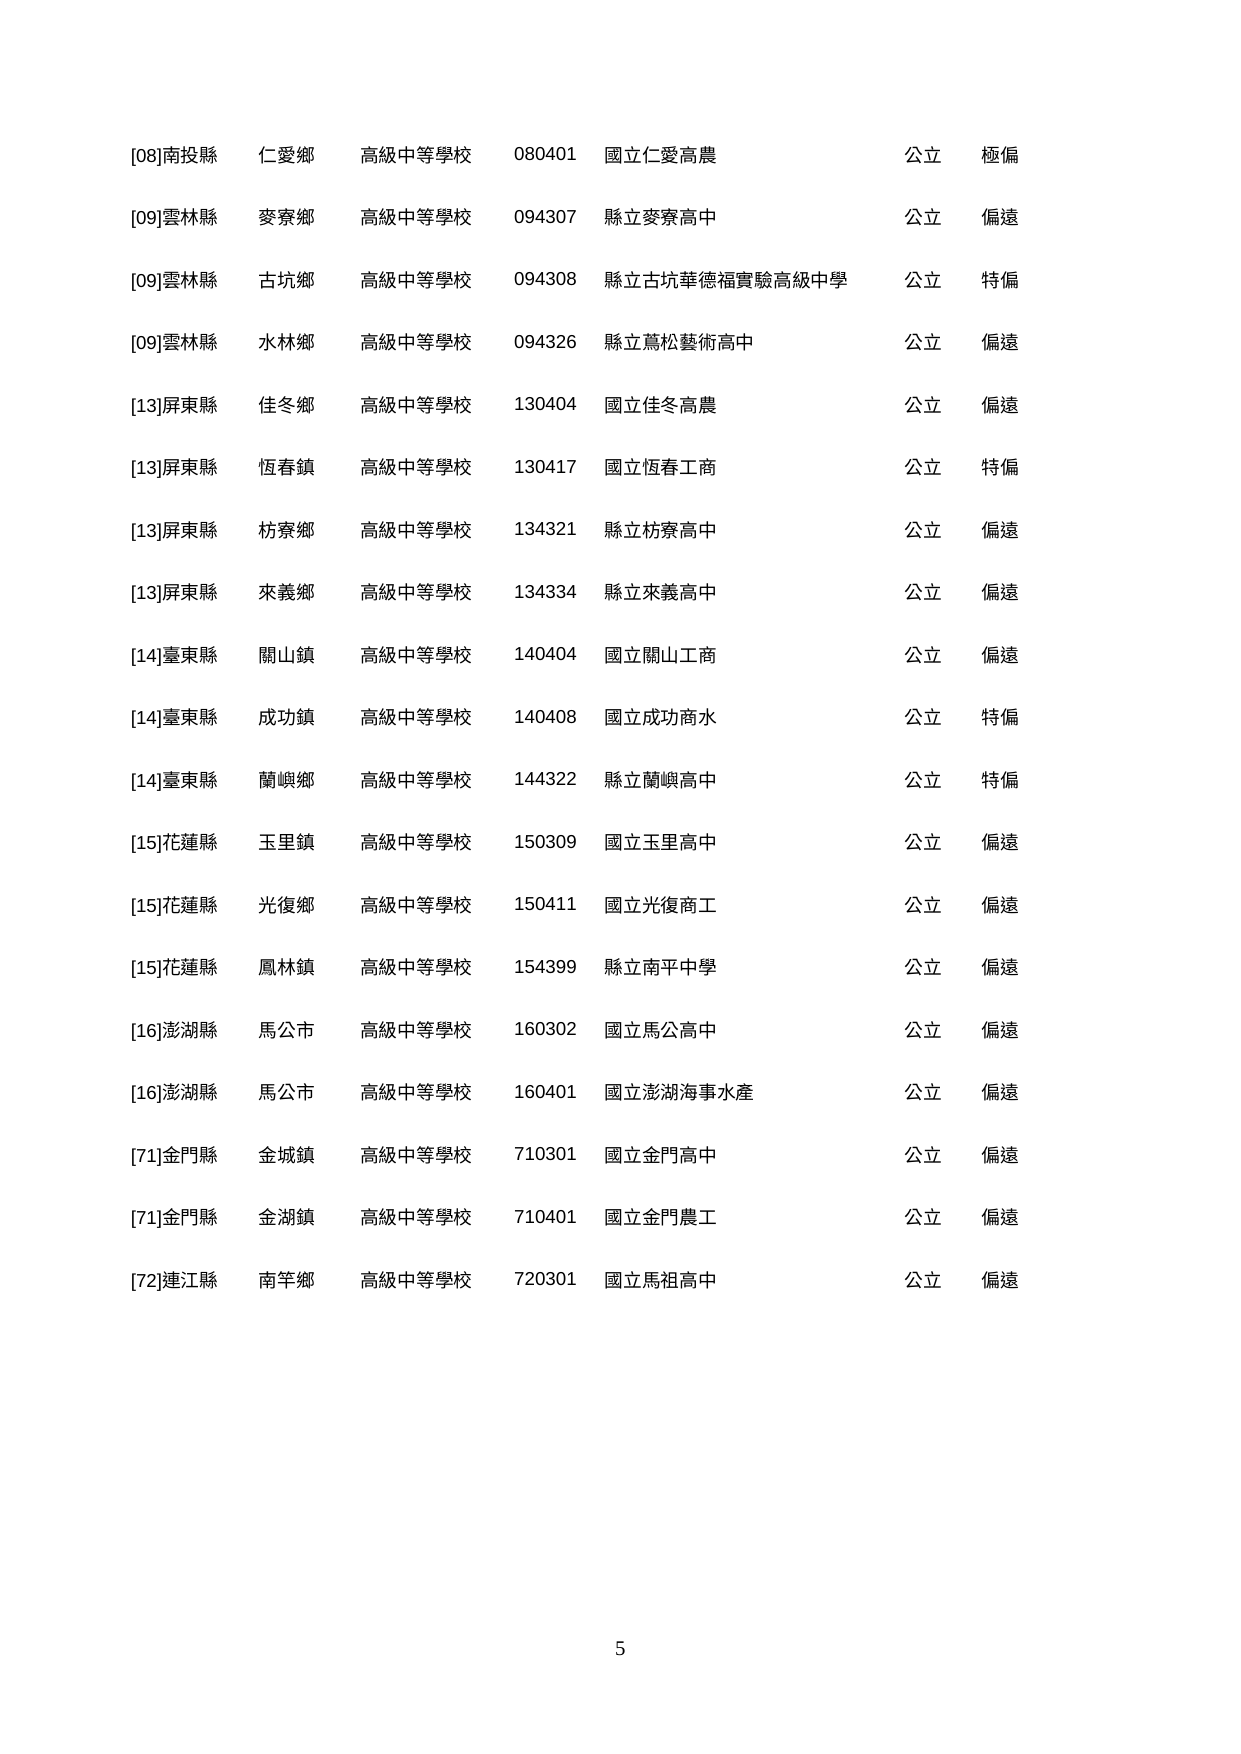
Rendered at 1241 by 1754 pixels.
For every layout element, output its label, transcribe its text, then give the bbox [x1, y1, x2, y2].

table_cell 公立 [885, 175, 962, 237]
table_cell 公立 [885, 112, 962, 175]
table_cell 150411 [489, 862, 601, 925]
table_cell 光復鄉 [231, 862, 343, 925]
table_cell 高級中等學校 [343, 425, 489, 487]
table_cell 水林鄉 [231, 300, 343, 362]
table_cell 特偏 [962, 237, 1039, 300]
table_cell [13]屏東縣 [118, 362, 231, 425]
table_cell 高級中等學校 [343, 862, 489, 925]
table_cell 國立關山工商 [601, 612, 885, 675]
table_cell 仁愛鄉 [231, 112, 343, 175]
table_cell 高級中等學校 [343, 237, 489, 300]
table_cell 國立馬祖高中 [601, 1237, 885, 1300]
table_cell 160401 [489, 1050, 601, 1112]
table_cell 094308 [489, 237, 601, 300]
table_cell 140404 [489, 612, 601, 675]
table_cell 720301 [489, 1237, 601, 1300]
table_cell 高級中等學校 [343, 175, 489, 237]
table_cell 高級中等學校 [343, 300, 489, 362]
table_cell [13]屏東縣 [118, 487, 231, 550]
table_cell [14]臺東縣 [118, 737, 231, 800]
table_cell 公立 [885, 362, 962, 425]
table_cell 高級中等學校 [343, 1175, 489, 1237]
table_cell 高級中等學校 [343, 112, 489, 175]
table_cell 蘭嶼鄉 [231, 737, 343, 800]
table_cell 金湖鎮 [231, 1175, 343, 1237]
table_cell 南竿鄉 [231, 1237, 343, 1300]
table_cell 極偏 [962, 112, 1039, 175]
table_cell 偏遠 [962, 800, 1039, 862]
table_cell [14]臺東縣 [118, 612, 231, 675]
table_cell 偏遠 [962, 987, 1039, 1050]
table_cell 關山鎮 [231, 612, 343, 675]
table_cell 鳳林鎮 [231, 925, 343, 987]
table_cell 偏遠 [962, 175, 1039, 237]
table_cell 公立 [885, 737, 962, 800]
table_cell 公立 [885, 1050, 962, 1112]
table_cell [72]連江縣 [118, 1237, 231, 1300]
table_cell 094326 [489, 300, 601, 362]
table_cell [15]花蓮縣 [118, 800, 231, 862]
table_cell 710401 [489, 1175, 601, 1237]
table_cell 國立金門農工 [601, 1175, 885, 1237]
table_cell 國立成功商水 [601, 675, 885, 737]
table_cell 馬公市 [231, 987, 343, 1050]
table_cell [09]雲林縣 [118, 300, 231, 362]
table_cell 玉里鎮 [231, 800, 343, 862]
table_cell 高級中等學校 [343, 925, 489, 987]
table_cell 公立 [885, 1175, 962, 1237]
table_cell 公立 [885, 612, 962, 675]
table_cell [13]屏東縣 [118, 550, 231, 612]
table_cell 偏遠 [962, 1237, 1039, 1300]
table_cell 公立 [885, 487, 962, 550]
table_cell 縣立蔦松藝術高中 [601, 300, 885, 362]
table_cell 古坑鄉 [231, 237, 343, 300]
table_cell 特偏 [962, 425, 1039, 487]
table_cell 公立 [885, 987, 962, 1050]
table_cell 偏遠 [962, 1050, 1039, 1112]
table_cell 144322 [489, 737, 601, 800]
table_cell 080401 [489, 112, 601, 175]
table_cell 高級中等學校 [343, 800, 489, 862]
table_cell 國立玉里高中 [601, 800, 885, 862]
table_cell 麥寮鄉 [231, 175, 343, 237]
table_cell [09]雲林縣 [118, 175, 231, 237]
table_cell 特偏 [962, 675, 1039, 737]
table_cell 來義鄉 [231, 550, 343, 612]
table_cell 縣立古坑華德福實驗高級中學 [601, 237, 885, 300]
table_cell 偏遠 [962, 550, 1039, 612]
table_cell 高級中等學校 [343, 987, 489, 1050]
table_cell 國立仁愛高農 [601, 112, 885, 175]
table_cell 縣立麥寮高中 [601, 175, 885, 237]
table_cell 公立 [885, 425, 962, 487]
table_cell 高級中等學校 [343, 612, 489, 675]
table_cell 公立 [885, 1112, 962, 1175]
table_cell 高級中等學校 [343, 487, 489, 550]
table_cell [16]澎湖縣 [118, 1050, 231, 1112]
table_cell 150309 [489, 800, 601, 862]
table_cell 高級中等學校 [343, 675, 489, 737]
table_cell 高級中等學校 [343, 550, 489, 612]
table_cell 公立 [885, 800, 962, 862]
table_cell [15]花蓮縣 [118, 925, 231, 987]
table_cell [09]雲林縣 [118, 237, 231, 300]
table_cell 140408 [489, 675, 601, 737]
table_cell 特偏 [962, 737, 1039, 800]
table_cell 160302 [489, 987, 601, 1050]
table_cell 金城鎮 [231, 1112, 343, 1175]
table_cell 偏遠 [962, 300, 1039, 362]
table_cell [71]金門縣 [118, 1112, 231, 1175]
table_cell 130417 [489, 425, 601, 487]
table_cell 公立 [885, 300, 962, 362]
table_cell 佳冬鄉 [231, 362, 343, 425]
table_cell 國立佳冬高農 [601, 362, 885, 425]
table_cell [13]屏東縣 [118, 425, 231, 487]
table_cell 公立 [885, 862, 962, 925]
table_cell 偏遠 [962, 862, 1039, 925]
table_cell 馬公市 [231, 1050, 343, 1112]
table_cell 134334 [489, 550, 601, 612]
table_cell 公立 [885, 550, 962, 612]
table_cell 偏遠 [962, 925, 1039, 987]
table_cell 高級中等學校 [343, 1112, 489, 1175]
table_cell 成功鎮 [231, 675, 343, 737]
table_cell 偏遠 [962, 362, 1039, 425]
table_cell 縣立南平中學 [601, 925, 885, 987]
table_cell 公立 [885, 1237, 962, 1300]
table_cell [16]澎湖縣 [118, 987, 231, 1050]
table_cell [15]花蓮縣 [118, 862, 231, 925]
table_cell 國立金門高中 [601, 1112, 885, 1175]
table_cell [71]金門縣 [118, 1175, 231, 1237]
table_cell 公立 [885, 237, 962, 300]
table_cell 國立光復商工 [601, 862, 885, 925]
table_cell 縣立枋寮高中 [601, 487, 885, 550]
table_cell 高級中等學校 [343, 362, 489, 425]
table_cell [08]南投縣 [118, 112, 231, 175]
table_cell 偏遠 [962, 1112, 1039, 1175]
table_cell 偏遠 [962, 487, 1039, 550]
table_cell 高級中等學校 [343, 1237, 489, 1300]
table_cell 國立恆春工商 [601, 425, 885, 487]
table_cell 國立澎湖海事水產 [601, 1050, 885, 1112]
table_cell 710301 [489, 1112, 601, 1175]
table_cell 高級中等學校 [343, 737, 489, 800]
table_cell 高級中等學校 [343, 1050, 489, 1112]
table_cell 縣立來義高中 [601, 550, 885, 612]
table_cell 縣立蘭嶼高中 [601, 737, 885, 800]
table_cell 恆春鎮 [231, 425, 343, 487]
table_cell 國立馬公高中 [601, 987, 885, 1050]
table_cell 134321 [489, 487, 601, 550]
table_cell 公立 [885, 925, 962, 987]
table_cell 130404 [489, 362, 601, 425]
table_cell 枋寮鄉 [231, 487, 343, 550]
table_cell 偏遠 [962, 1175, 1039, 1237]
table_cell 公立 [885, 675, 962, 737]
table_cell 094307 [489, 175, 601, 237]
table_cell [14]臺東縣 [118, 675, 231, 737]
table_cell 154399 [489, 925, 601, 987]
table_cell 偏遠 [962, 612, 1039, 675]
